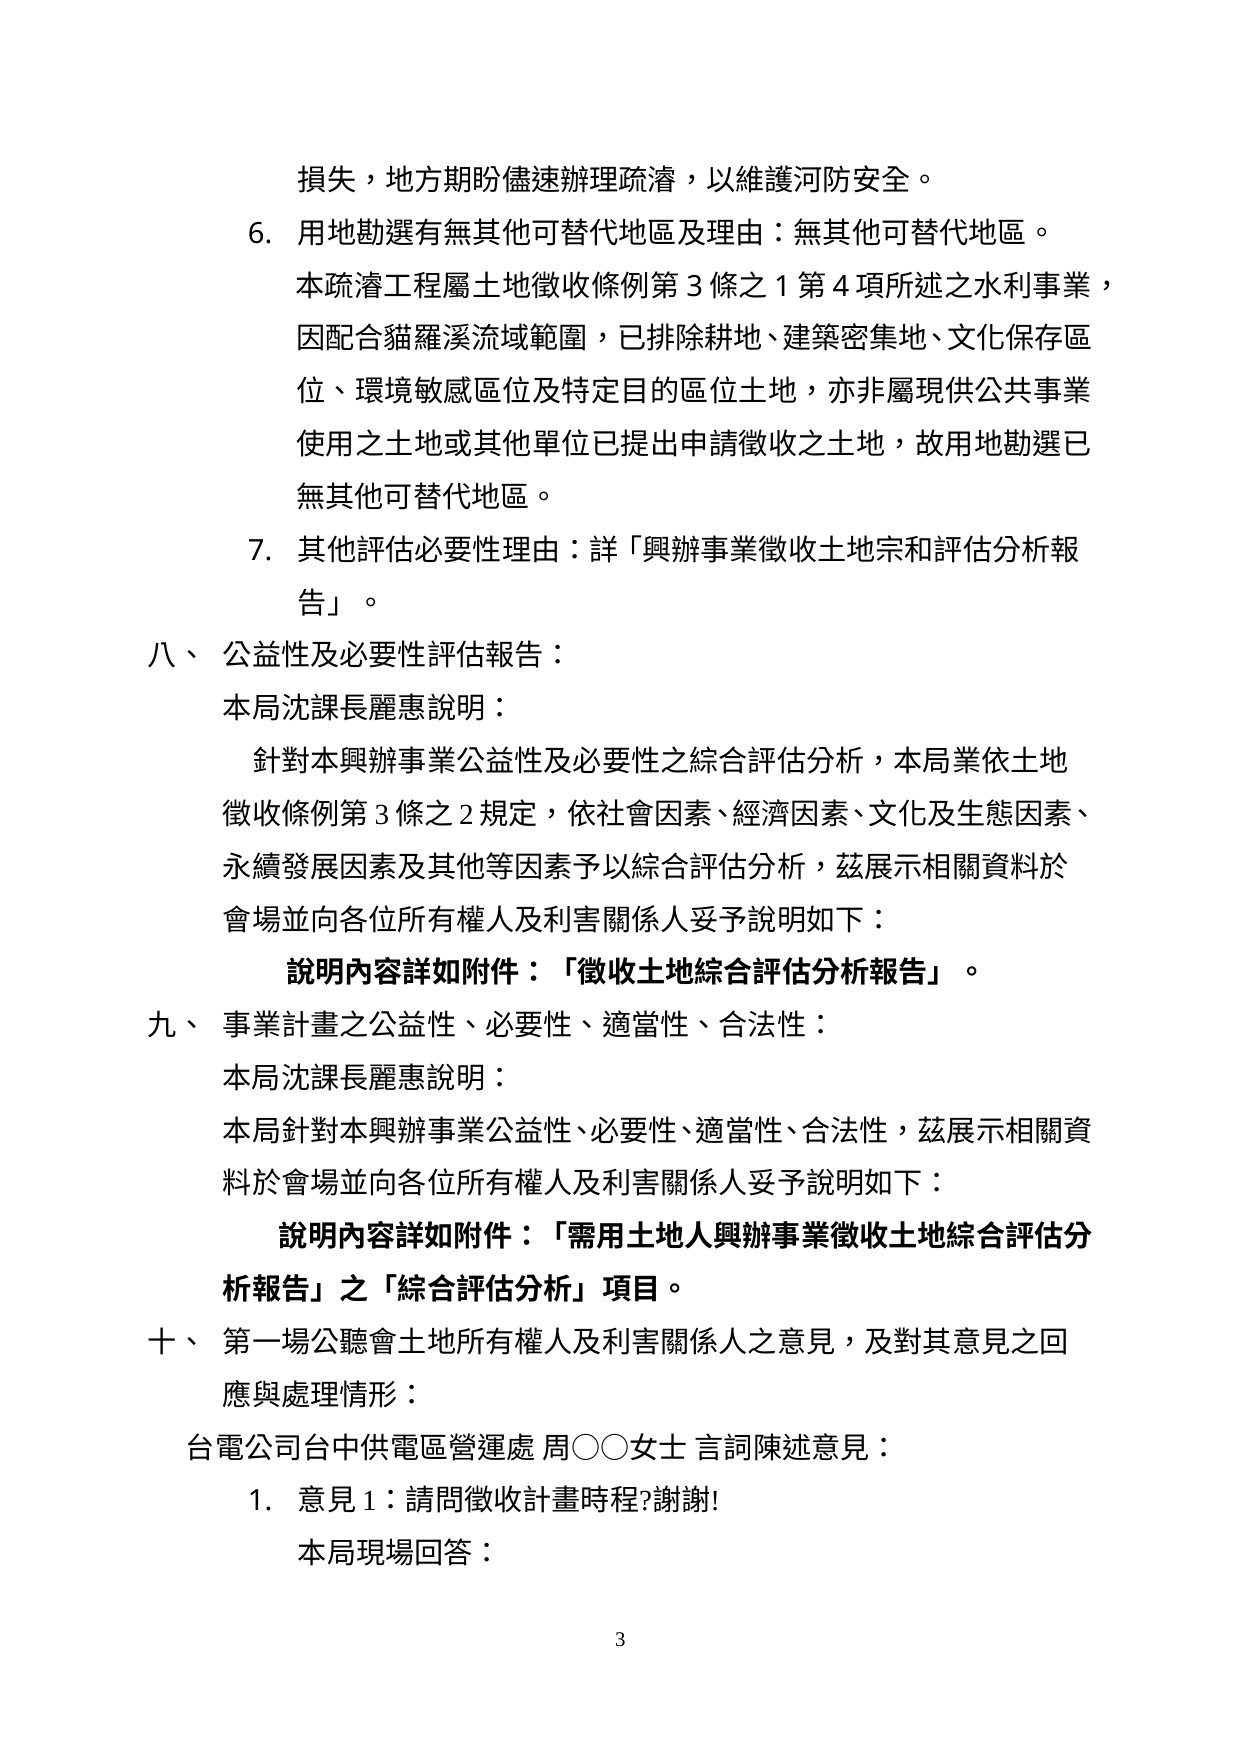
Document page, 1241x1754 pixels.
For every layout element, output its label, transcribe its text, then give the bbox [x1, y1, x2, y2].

text 本局現場回答： [298, 1530, 1092, 1572]
list 事業計畫之公益性、必要性、適當性、合法性： [148, 1002, 1092, 1044]
text 說明內容詳如附件：「需用土地人興辦事業徵收土地綜合評估分析報告」之「綜合評估分析」項目。 [223, 1213, 1092, 1308]
text 台電公司台中供電區營運處 周○○女士 言詞陳述意見： [148, 1424, 1092, 1466]
list 第一場公聽會土地所有權人及利害關係人之意見，及對其意見之回應與處理情形： [148, 1318, 1092, 1414]
text 本疏濬工程屬土地徵收條例第3條之1第4項所述之水利事業，因配合貓羅溪流域範圍，已排除耕地、建築密集地、文化保存區位、環境敏感區位及特定目的區位土地，亦非屬現供公共事業使用之土地或其他單位已提出申請徵收之土地，故用地勘選已無其他可替代地區。 [295, 262, 1092, 516]
list 公益性及必要性評估報告： 本局沈課長麗惠說明： 針對本興辦事業公益性及必要性之綜合評估分析，本局業依土地徵收條例第3條之2規定，依社會因素、經濟因素、文化及生態因素、永續發展因素及其他等因素予以綜合評估分析，茲展示相關資料於會場並向各位所有權人及利害關係人妥予說明如下： [148, 632, 1092, 938]
text 本局沈課長麗惠說明： [198, 1054, 1092, 1097]
list 用地勘選有無其他可替代地區及理由：無其他可替代地區。 [248, 209, 1092, 252]
list 意見1：請問徵收計畫時程?謝謝! [248, 1477, 1092, 1519]
list 其他評估必要性理由：詳「興辦事業徵收土地宗和評估分析報 告」。 [248, 526, 1092, 621]
list 用地範圍內勘選需用私有土地合理關連及已達必要適當範圍之理由：本工程係配合貓羅溪治理計畫辦理用地取得及工程施作，因本河段尚未辦理疏濬，每遇颱風大雨易發生溢淹情形，為減少洪水災害擴大之情事而威脅堤後人民生命財產安全及農作物損失，地方期盼儘速辦理疏濬，以維護河防安全。 [248, 156, 1092, 199]
text 本局針對本興辦事業公益性、必要性、適當性、合法性，茲展示相關資料於會場並向各位所有權人及利害關係人妥予說明如下： [223, 1107, 1092, 1202]
text 說明內容詳如附件：「徵收土地綜合評估分析報告」。 [223, 949, 1092, 991]
